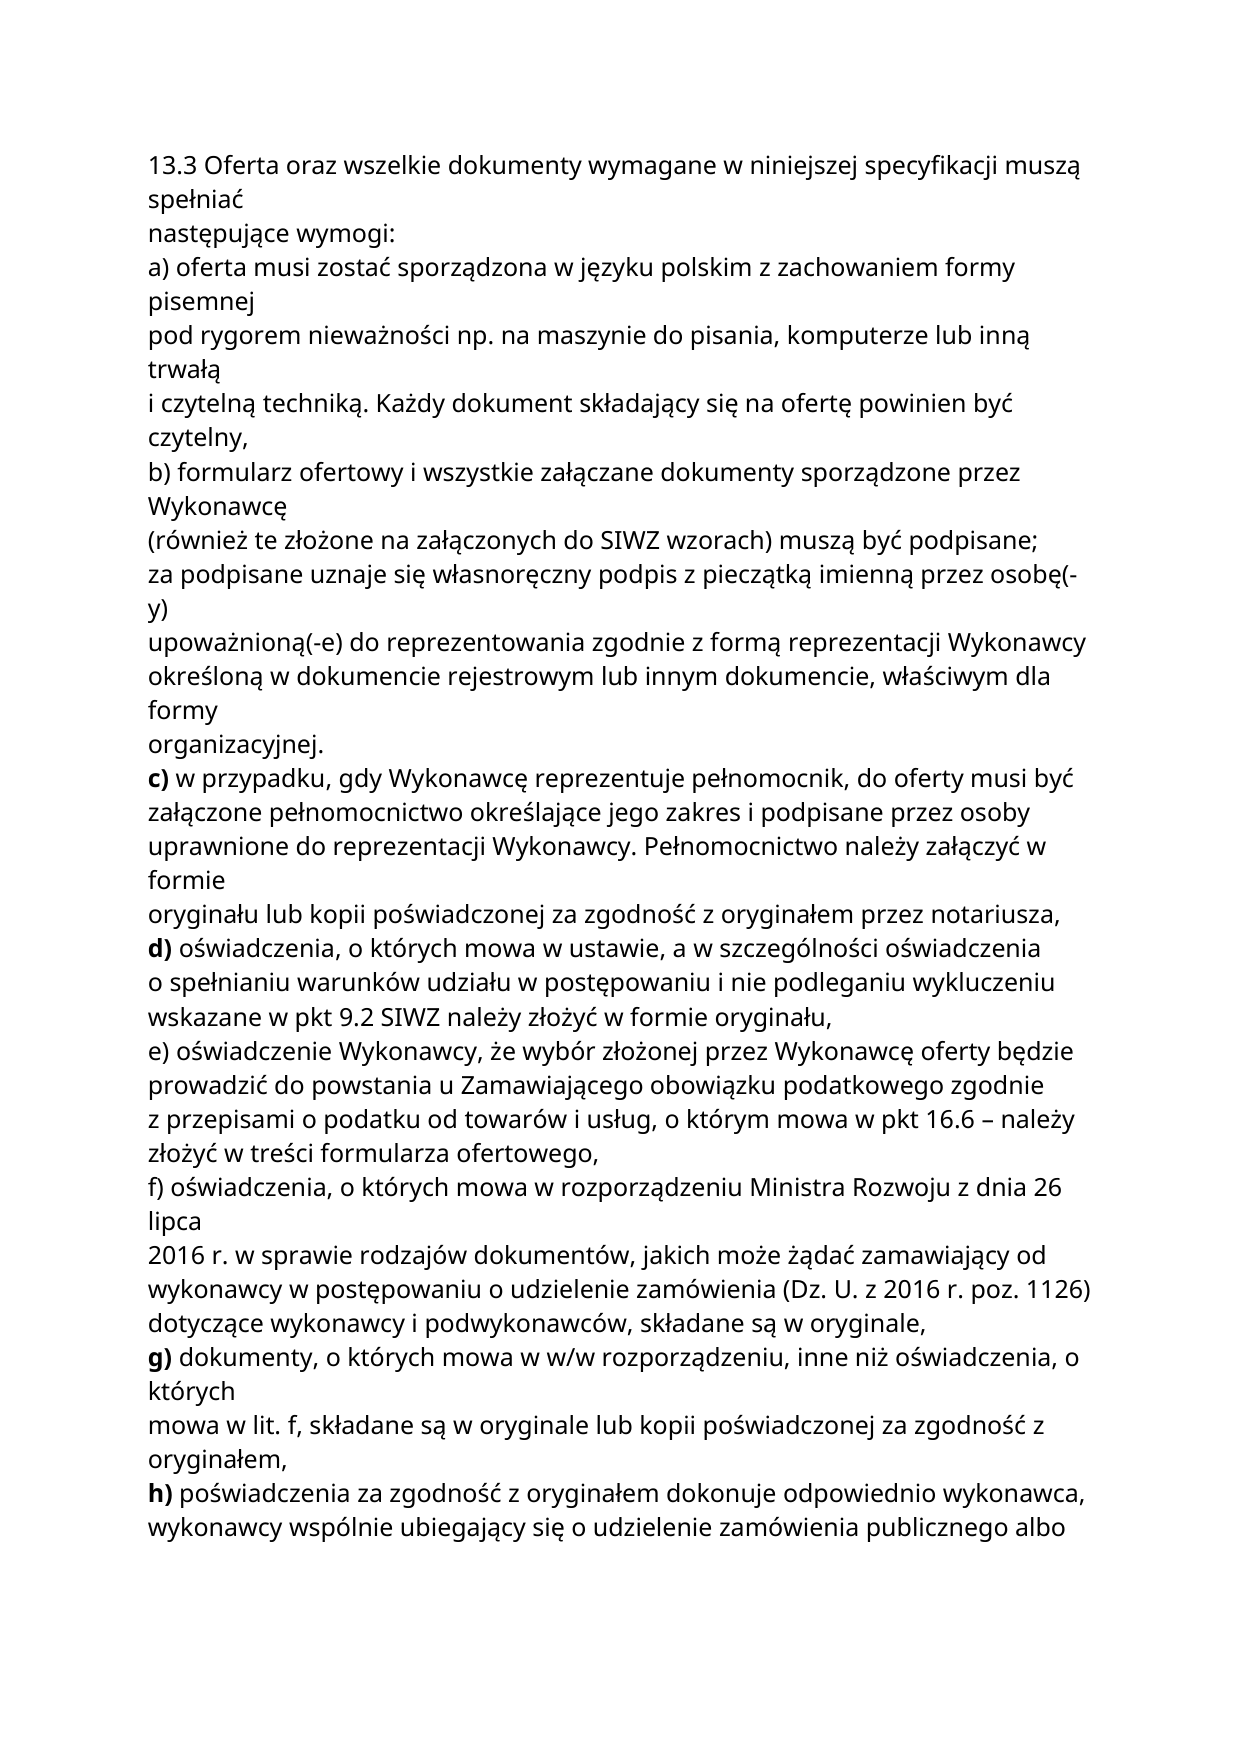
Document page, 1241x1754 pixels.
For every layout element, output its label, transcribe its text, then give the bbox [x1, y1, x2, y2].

text wykonawcy wspólnie ubiegający się o udzielenie zamówienia publicznego albo [148, 1510, 1093, 1544]
text a) oferta musi zostać sporządzona w języku polskim z zachowaniem formy pisemnej [148, 250, 1093, 318]
text z przepisami o podatku od towarów i usług, o którym mowa w pkt 16.6 – należy [148, 1101, 1093, 1135]
text g) dokumenty, o których mowa w w/w rozporządzeniu, inne niż oświadczenia, o których [148, 1340, 1093, 1408]
text wykonawcy w postępowaniu o udzielenie zamówienia (Dz. U. z 2016 r. poz. 1126) [148, 1272, 1093, 1306]
text organizacyjnej. [148, 727, 1093, 761]
text złożyć w treści formularza ofertowego, [148, 1135, 1093, 1169]
text upoważnioną(-e) do reprezentowania zgodnie z formą reprezentacji Wykonawcy [148, 624, 1093, 658]
text mowa w lit. f, składane są w oryginale lub kopii poświadczonej za zgodność z oryginałem, [148, 1408, 1093, 1476]
text określoną w dokumencie rejestrowym lub innym dokumencie, właściwym dla formy [148, 658, 1093, 727]
text 13.3 Oferta oraz wszelkie dokumenty wymagane w niniejszej specyfikacji muszą spełniać [148, 148, 1093, 216]
text b) formularz ofertowy i wszystkie załączane dokumenty sporządzone przez Wykonawcę [148, 454, 1093, 522]
text dotyczące wykonawcy i podwykonawców, składane są w oryginale, [148, 1306, 1093, 1340]
text i czytelną techniką. Każdy dokument składający się na ofertę powinien być czytelny, [148, 386, 1093, 454]
text h) poświadczenia za zgodność z oryginałem dokonuje odpowiednio wykonawca, [148, 1476, 1093, 1510]
text d) oświadczenia, o których mowa w ustawie, a w szczególności oświadczenia [148, 931, 1093, 965]
text prowadzić do powstania u Zamawiającego obowiązku podatkowego zgodnie [148, 1067, 1093, 1101]
text o spełnianiu warunków udziału w postępowaniu i nie podleganiu wykluczeniu [148, 965, 1093, 999]
text pod rygorem nieważności np. na maszynie do pisania, komputerze lub inną trwałą [148, 318, 1093, 386]
text załączone pełnomocnictwo określające jego zakres i podpisane przez osoby [148, 795, 1093, 829]
text uprawnione do reprezentacji Wykonawcy. Pełnomocnictwo należy załączyć w formie [148, 829, 1093, 897]
text f) oświadczenia, o których mowa w rozporządzeniu Ministra Rozwoju z dnia 26 lipca [148, 1169, 1093, 1238]
text c) w przypadku, gdy Wykonawcę reprezentuje pełnomocnik, do oferty musi być [148, 761, 1093, 795]
text następujące wymogi: [148, 216, 1093, 250]
text e) oświadczenie Wykonawcy, że wybór złożonej przez Wykonawcę oferty będzie [148, 1033, 1093, 1067]
text wskazane w pkt 9.2 SIWZ należy złożyć w formie oryginału, [148, 999, 1093, 1033]
text oryginału lub kopii poświadczonej za zgodność z oryginałem przez notariusza, [148, 897, 1093, 931]
text 2016 r. w sprawie rodzajów dokumentów, jakich może żądać zamawiający od [148, 1238, 1093, 1272]
text za podpisane uznaje się własnoręczny podpis z pieczątką imienną przez osobę(-y) [148, 556, 1093, 624]
text (również te złożone na załączonych do SIWZ wzorach) muszą być podpisane; [148, 522, 1093, 556]
